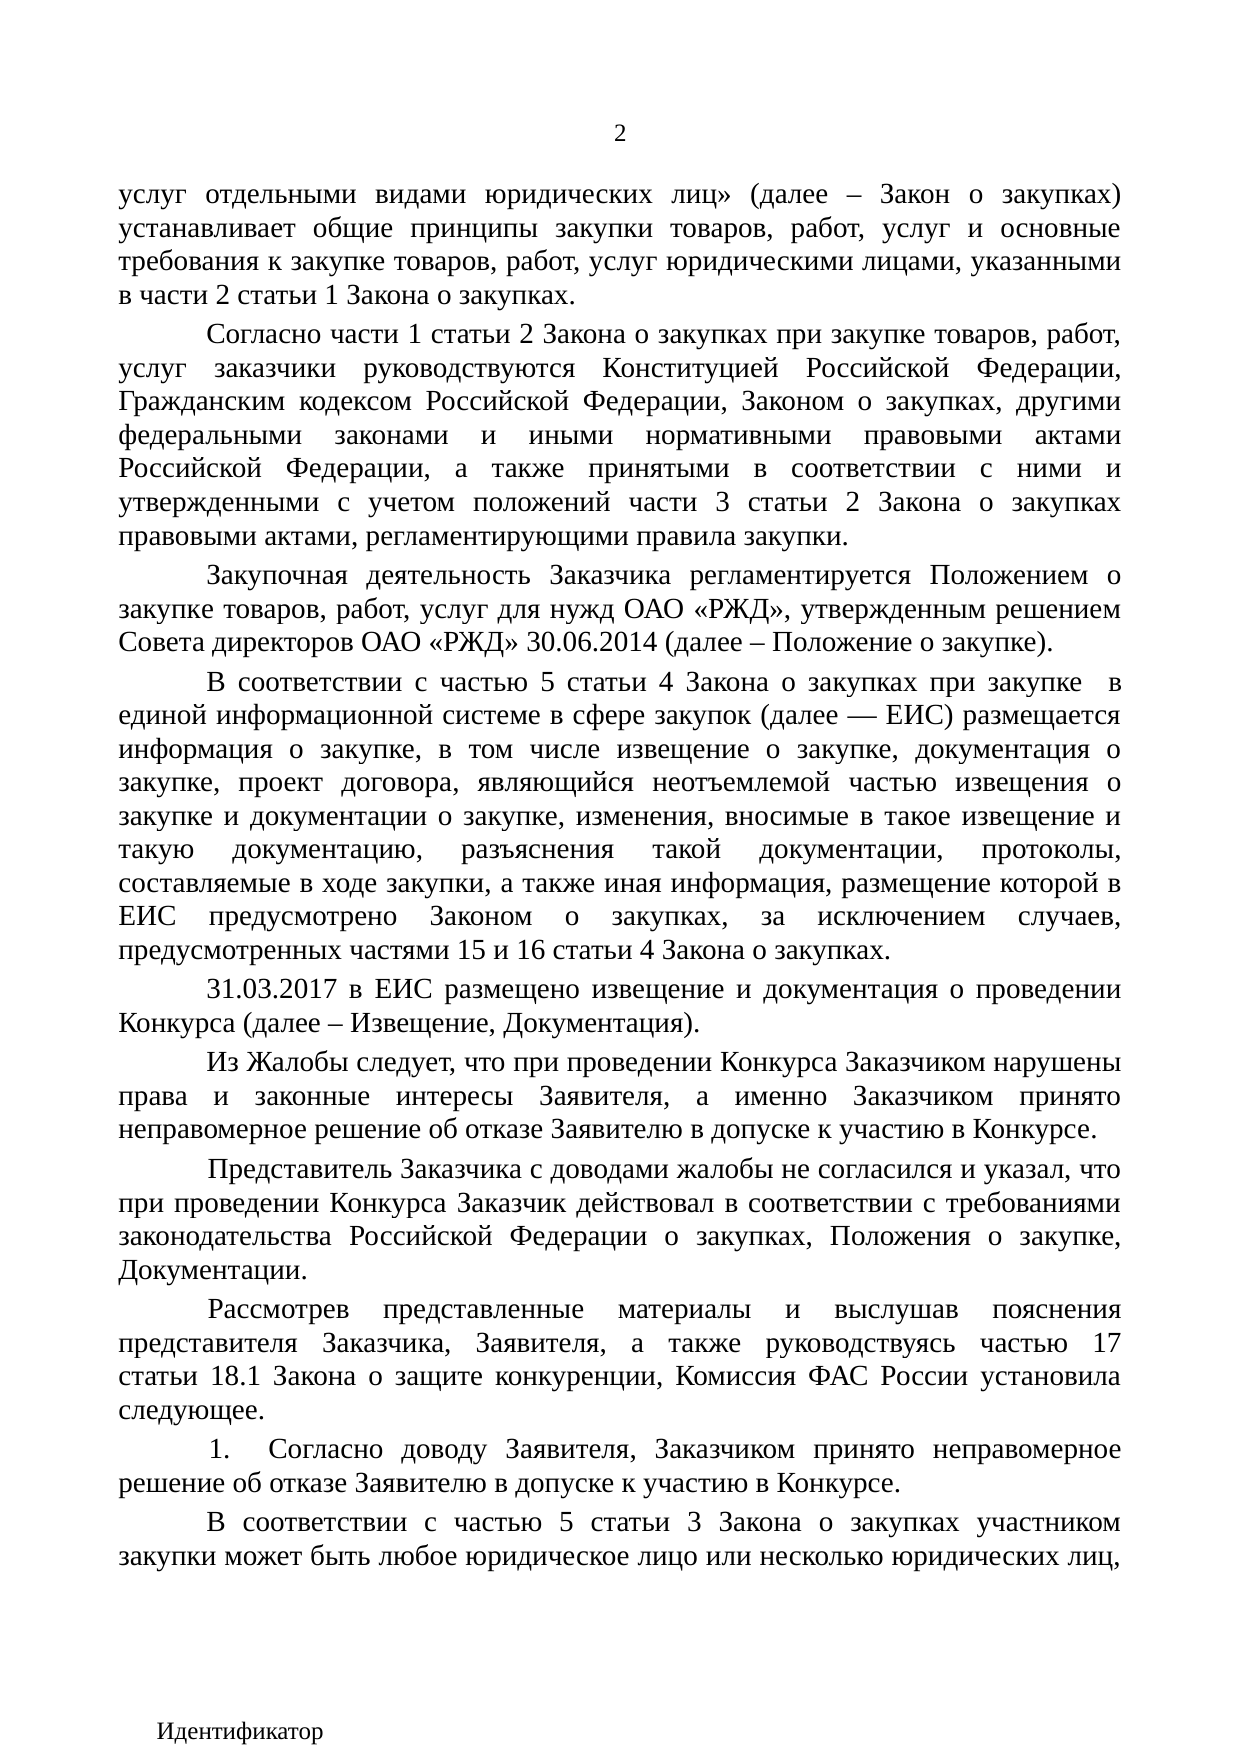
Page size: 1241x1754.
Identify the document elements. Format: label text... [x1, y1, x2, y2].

text В соответствии с частью 5 статьи 4 Закона о закупках при закупке в единой информационной системе в сфере закупок (далее — ЕИС) размещается информация о закупке, в том числе извещение о закупке, документация о закупке, проект договора, являющийся неотъемлемой частью извещения о закупке и документации о закупке, изменения, вносимые в такое извещение и такую документацию, разъяснения такой документации, протоколы, составляемые в ходе закупки, а также иная информация, размещение которой в ЕИС предусмотрено Законом о закупках, за исключением случаев, предусмотренных частями 15 и 16 статьи 4 Закона о закупках. [118, 664, 1122, 966]
text Согласно части 1 статьи 2 Закона о закупках при закупке товаров, работ, услуг заказчики руководствуются Конституцией Российской Федерации, Гражданским кодексом Российской Федерации, Законом о закупках, другими федеральными законами и иными нормативными правовыми актами Российской Федерации, а также принятыми в соответствии с ними и утвержденными с учетом положений части 3 статьи 2 Закона о закупках правовыми актами, регламентирующими правила закупки. [118, 316, 1122, 551]
text 31.03.2017 в ЕИС размещено извещение и документация о проведении Конкурса (далее – Извещение, Документация). [118, 972, 1122, 1039]
text Закупочная деятельность Заказчика регламентируется Положением о закупке товаров, работ, услуг для нужд ОАО «РЖД», утвержденным решением Совета директоров ОАО «РЖД» 30.06.2014 (далее – Положение о закупке). [118, 557, 1122, 658]
list Согласно доводу Заявителя, Заказчиком принято неправомерное решение об отказе Заявителю в допуске к участию в Конкурсе. [118, 1431, 1122, 1498]
text Представитель Заказчика с доводами жалобы не согласился и указал, что при проведении Конкурса Заказчик действовал в соответствии с требованиями законодательства Российской Федерации о закупках, Положения о закупке, Документации. [118, 1151, 1122, 1285]
text В соответствии с частью 5 статьи 3 Закона о закупках участником закупки может быть любое юридическое лицо или несколько юридических лиц, [118, 1504, 1122, 1571]
text услуг отдельными видами юридических лиц» (далее – Закон о закупках) устанавливает общие принципы закупки товаров, работ, услуг и основные требования к закупке товаров, работ, услуг юридическими лицами, указанными в части 2 статьи 1 Закона о закупках. [118, 176, 1122, 311]
text Из Жалобы следует, что при проведении Конкурса Заказчиком нарушены права и законные интересы Заявителя, а именно Заказчиком принято неправомерное решение об отказе Заявителю в допуске к участию в Конкурсе. [118, 1044, 1122, 1145]
text Рассмотрев представленные материалы и выслушав пояснения представителя Заказчика, Заявителя, а также руководствуясь частью 17 статьи 18.1 Закона о защите конкуренции, Комиссия ФАС России установила следующее. [118, 1291, 1122, 1425]
